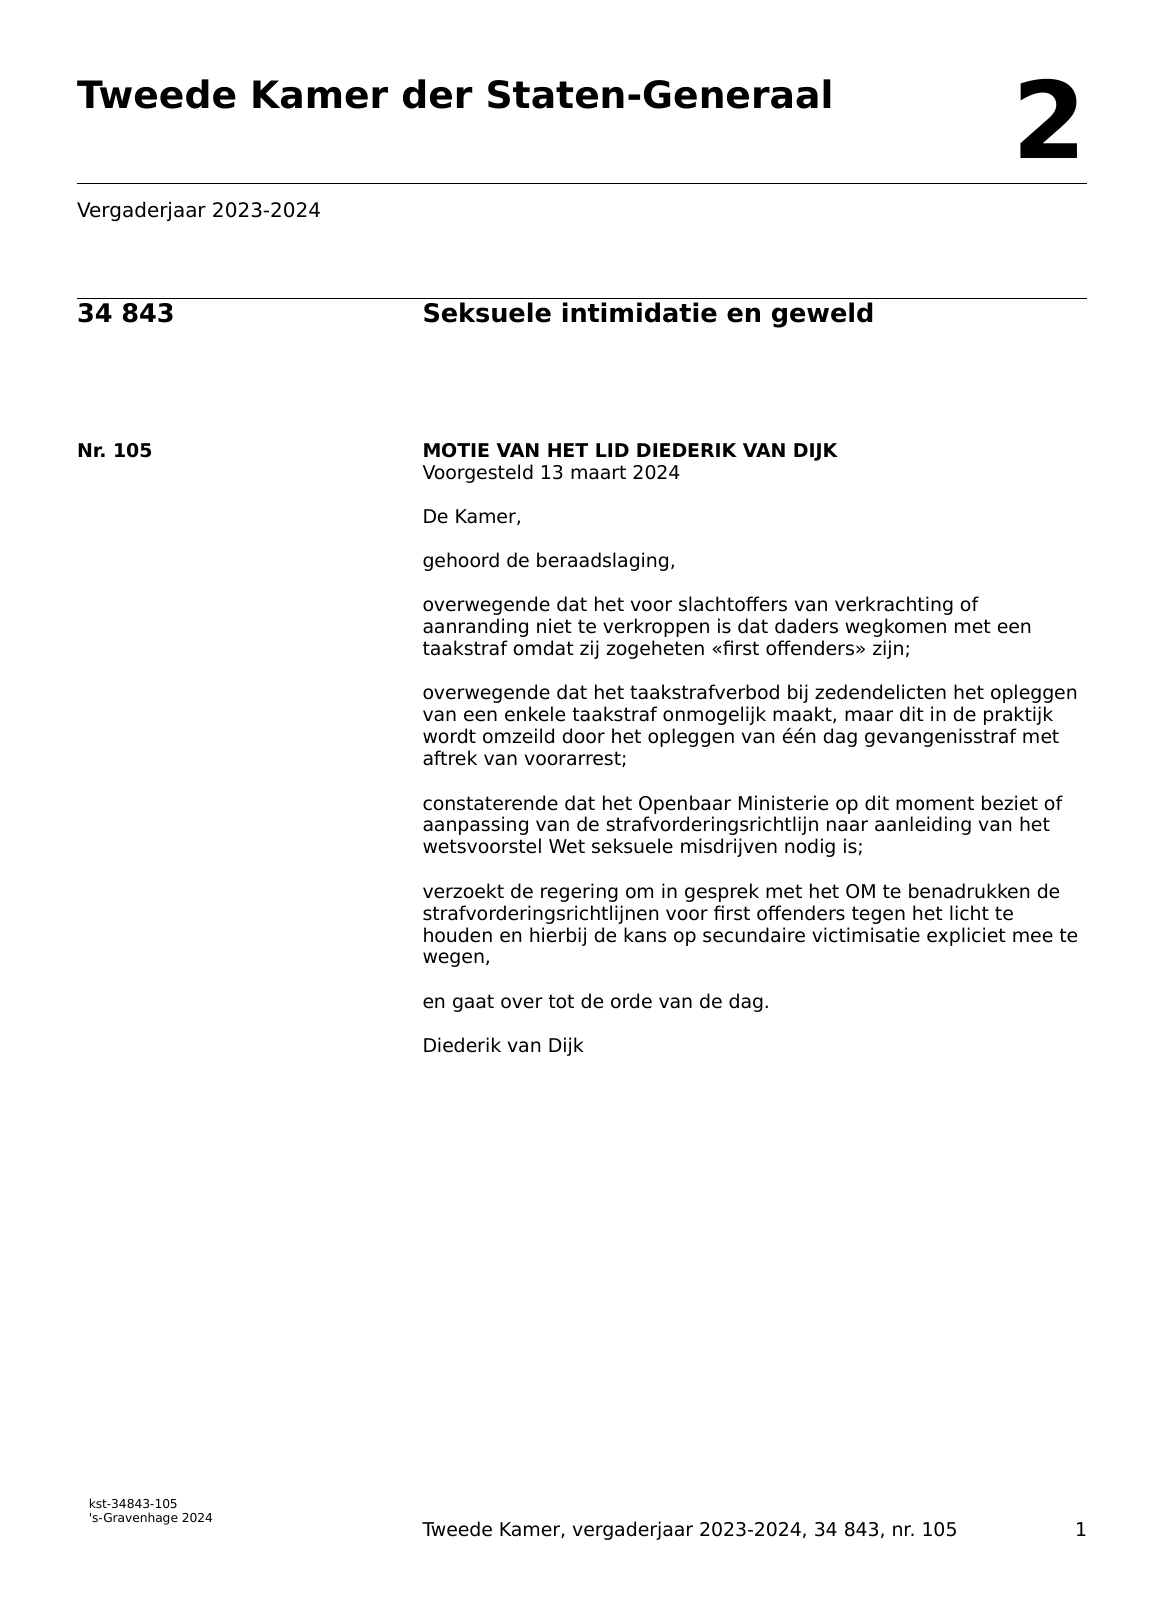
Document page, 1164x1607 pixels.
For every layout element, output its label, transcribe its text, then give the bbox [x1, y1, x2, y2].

table_header Tweede Kamer der Staten-Generaal [77, 59, 886, 183]
table_cell Vergaderjaar 2023-2024 [77, 184, 1087, 298]
text constaterende dat het Openbaar Ministerie op dit moment beziet of aanpassing van de strafvorderingsrichtlijn naar aanleiding van het wetsvoorstel Wet seksuele misdrijven nodig is; [422, 792, 1087, 858]
text overwegende dat het voor slachtoffers van verkrachting of aanranding niet te verkroppen is dat daders wegkomen met een taakstraf omdat zij zogeheten «first offenders» zijn; [422, 594, 1087, 660]
text Voorgesteld 13 maart 2024 [422, 462, 1087, 484]
table_header 2 [886, 59, 1087, 183]
text kst-34843-105 [88, 1497, 323, 1511]
text Diederik van Dijk [422, 1035, 1087, 1057]
text en gaat over tot de orde van de dag. [422, 991, 1087, 1013]
subtitle Nr. 105 MOTIE VAN HET LID DIEDERIK VAN DIJK [77, 440, 1087, 462]
text 's-Gravenhage 2024 [88, 1511, 323, 1525]
text overwegende dat het taakstrafverbod bij zedendelicten het opleggen van een enkele taakstraf onmogelijk maakt, maar dit in de praktijk wordt omzeild door het opleggen van één dag gevangenisstraf met aftrek van voorarrest; [422, 682, 1087, 770]
text De Kamer, [422, 506, 1087, 528]
text verzoekt de regering om in gesprek met het OM te benadrukken de strafvorderingsrichtlijnen voor first offenders tegen het licht te houden en hierbij de kans op secundaire victimisatie expliciet mee te wegen, [422, 881, 1087, 968]
text gehoord de beraadslaging, [422, 550, 1087, 572]
subtitle 34 843 Seksuele intimidatie en geweld [77, 299, 1087, 329]
